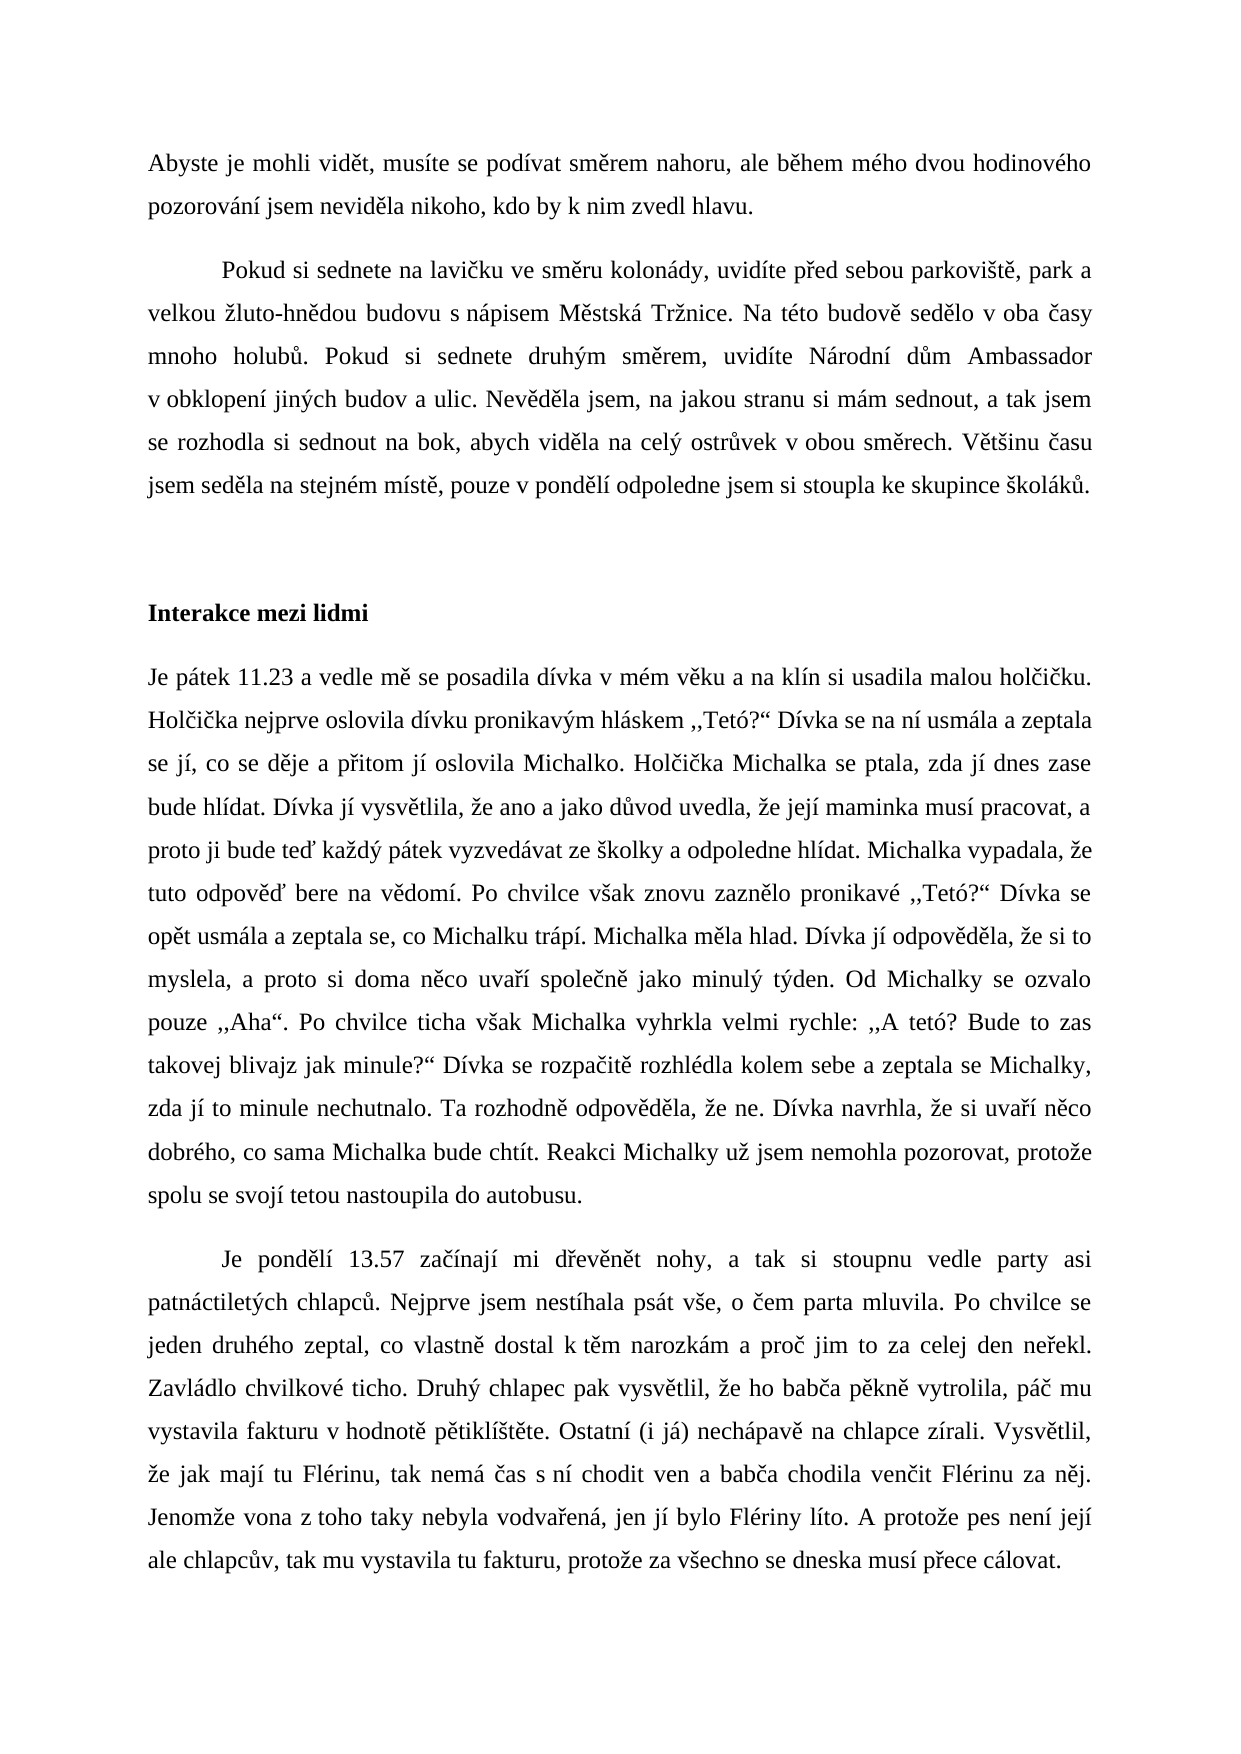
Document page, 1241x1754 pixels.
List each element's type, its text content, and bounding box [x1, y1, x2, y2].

text Abyste je mohli vidět, musíte se podívat směrem nahoru, ale během mého dvou hodinového pozorování jsem neviděla nikoho, kdo by k nim zvedl hlavu. [148, 148, 1093, 219]
text Je pondělí 13.57 začínají mi dřevěnět nohy, a tak si stoupnu vedle party asi patnáctiletých chlapců. Nejprve jsem nestíhala psát vše, o čem parta mluvila. Po chvilce se jeden druhého zeptal, co vlastně dostal k těm narozkám a proč jim to za celej den neřekl. Zavládlo chvilkové ticho. Druhý chlapec pak vysvětlil, že ho babča pěkně vytrolila, páč mu vystavila fakturu v hodnotě pětiklíštěte. Ostatní (i já) nechápavě na chlapce zírali. Vysvětlil, že jak mají tu Flérinu, tak nemá čas s ní chodit ven a babča chodila venčit Flérinu za něj. Jenomže vona z toho taky nebyla vodvařená, jen jí bylo Flériny líto. A protože pes není její ale chlapcův, tak mu vystavila tu fakturu, protože za všechno se dneska musí přece cálovat. [148, 1244, 1093, 1574]
text Interakce mezi lidmi [148, 598, 1093, 627]
text Je pátek 11.23 a vedle mě se posadila dívka v mém věku a na klín si usadila malou holčičku. Holčička nejprve oslovila dívku pronikavým hláskem ,,Tetó?“ Dívka se na ní usmála a zeptala se jí, co se děje a přitom jí oslovila Michalko. Holčička Michalka se ptala, zda jí dnes zase bude hlídat. Dívka jí vysvětlila, že ano a jako důvod uvedla, že její maminka musí pracovat, a proto ji bude teď každý pátek vyzvedávat ze školky a odpoledne hlídat. Michalka vypadala, že tuto odpověď bere na vědomí. Po chvilce však znovu zaznělo pronikavé ,,Tetó?“ Dívka se opět usmála a zeptala se, co Michalku trápí. Michalka měla hlad. Dívka jí odpověděla, že si to myslela, a proto si doma něco uvaří společně jako minulý týden. Od Michalky se ozvalo pouze ,,Aha“. Po chvilce ticha však Michalka vyhrkla velmi rychle: ,,A tetó? Bude to zas takovej blivajz jak minule?“ Dívka se rozpačitě rozhlédla kolem sebe a zeptala se Michalky, zda jí to minule nechutnalo. Ta rozhodně odpověděla, že ne. Dívka navrhla, že si uvaří něco dobrého, co sama Michalka bude chtít. Reakci Michalky už jsem nemohla pozorovat, protože spolu se svojí tetou nastoupila do autobusu. [148, 662, 1093, 1208]
text Pokud si sednete na lavičku ve směru kolonády, uvidíte před sebou parkoviště, park a velkou žluto-hnědou budovu s nápisem Městská Tržnice. Na této budově sedělo v oba časy mnoho holubů. Pokud si sednete druhým směrem, uvidíte Národní dům Ambassador v obklopení jiných budov a ulic. Nevěděla jsem, na jakou stranu si mám sednout, a tak jsem se rozhodla si sednout na bok, abych viděla na celý ostrůvek v obou směrech. Většinu času jsem seděla na stejném místě, pouze v pondělí odpoledne jsem si stoupla ke skupince školáků. [148, 255, 1093, 499]
